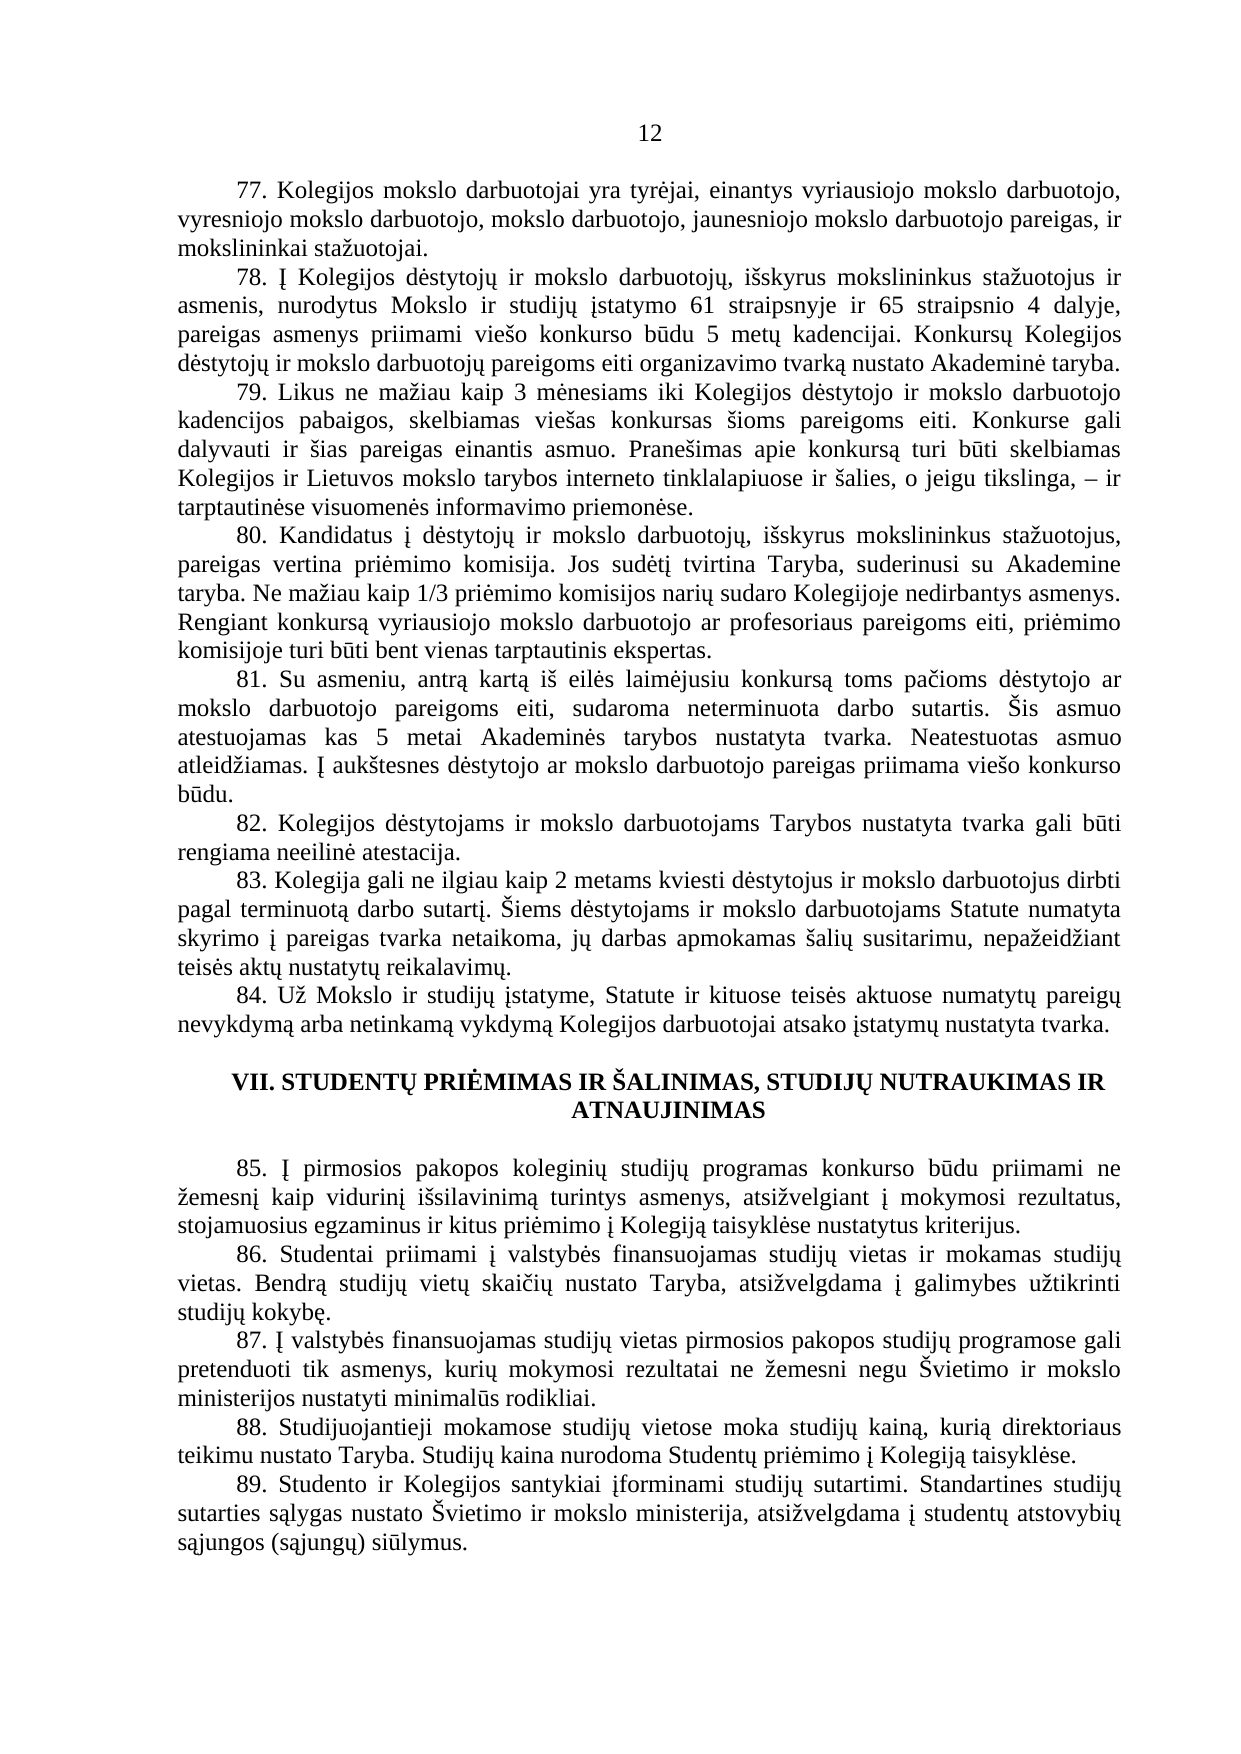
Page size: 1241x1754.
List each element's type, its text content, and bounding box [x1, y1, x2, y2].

text 88. Studijuojantieji mokamose studijų vietose moka studijų kainą, kurią direktoriaus teikimu nustato Taryba. Studijų kaina nurodoma Studentų priėmimo į Kolegiją taisyklėse. [177, 1412, 1122, 1469]
text 77. Kolegijos mokslo darbuotojai yra tyrėjai, einantys vyriausiojo mokslo darbuotojo, vyresniojo mokslo darbuotojo, mokslo darbuotojo, jaunesniojo mokslo darbuotojo pareigas, ir mokslininkai stažuotojai. [177, 176, 1122, 262]
text 85. Į pirmosios pakopos koleginių studijų programas konkurso būdu priimami ne žemesnį kaip vidurinį išsilavinimą turintys asmenys, atsižvelgiant į mokymosi rezultatus, stojamuosius egzaminus ir kitus priėmimo į Kolegiją taisyklėse nustatytus kriterijus. [177, 1153, 1122, 1239]
text VII. STUDENTŲ PRIĖMIMAS IR ŠALINIMAS, STUDIJŲ NUTRAUKIMAS IR ATNAUJINIMAS [215, 1067, 1122, 1124]
text 83. Kolegija gali ne ilgiau kaip 2 metams kviesti dėstytojus ir mokslo darbuotojus dirbti pagal terminuotą darbo sutartį. Šiems dėstytojams ir mokslo darbuotojams Statute numatyta skyrimo į pareigas tvarka netaikoma, jų darbas apmokamas šalių susitarimu, nepažeidžiant teisės aktų nustatytų reikalavimų. [177, 866, 1122, 981]
text 89. Studento ir Kolegijos santykiai įforminami studijų sutartimi. Standartines studijų sutarties sąlygas nustato Švietimo ir mokslo ministerija, atsižvelgdama į studentų atstovybių sąjungos (sąjungų) siūlymus. [177, 1469, 1122, 1556]
text 84. Už Mokslo ir studijų įstatyme, Statute ir kituose teisės aktuose numatytų pareigų nevykdymą arba netinkamą vykdymą Kolegijos darbuotojai atsako įstatymų nustatyta tvarka. [177, 981, 1122, 1038]
text 82. Kolegijos dėstytojams ir mokslo darbuotojams Tarybos nustatyta tvarka gali būti rengiama neeilinė atestacija. [177, 808, 1122, 866]
text 81. Su asmeniu, antrą kartą iš eilės laimėjusiu konkursą toms pačioms dėstytojo ar mokslo darbuotojo pareigoms eiti, sudaroma neterminuota darbo sutartis. Šis asmuo atestuojamas kas 5 metai Akademinės tarybos nustatyta tvarka. Neatestuotas asmuo atleidžiamas. Į aukštesnes dėstytojo ar mokslo darbuotojo pareigas priimama viešo konkurso būdu. [177, 664, 1122, 808]
text 87. Į valstybės finansuojamas studijų vietas pirmosios pakopos studijų programose gali pretenduoti tik asmenys, kurių mokymosi rezultatai ne žemesni negu Švietimo ir mokslo ministerijos nustatyti minimalūs rodikliai. [177, 1326, 1122, 1412]
text 78. Į Kolegijos dėstytojų ir mokslo darbuotojų, išskyrus mokslininkus stažuotojus ir asmenis, nurodytus Mokslo ir studijų įstatymo 61 straipsnyje ir 65 straipsnio 4 dalyje, pareigas asmenys priimami viešo konkurso būdu 5 metų kadencijai. Konkursų Kolegijos dėstytojų ir mokslo darbuotojų pareigoms eiti organizavimo tvarką nustato Akademinė taryba. [177, 262, 1122, 377]
text 86. Studentai priimami į valstybės finansuojamas studijų vietas ir mokamas studijų vietas. Bendrą studijų vietų skaičių nustato Taryba, atsižvelgdama į galimybes užtikrinti studijų kokybę. [177, 1239, 1122, 1326]
text 79. Likus ne mažiau kaip 3 mėnesiams iki Kolegijos dėstytojo ir mokslo darbuotojo kadencijos pabaigos, skelbiamas viešas konkursas šioms pareigoms eiti. Konkurse gali dalyvauti ir šias pareigas einantis asmuo. Pranešimas apie konkursą turi būti skelbiamas Kolegijos ir Lietuvos mokslo tarybos interneto tinklalapiuose ir šalies, o jeigu tikslinga, – ir tarptautinėse visuomenės informavimo priemonėse. [177, 377, 1122, 521]
text 80. Kandidatus į dėstytojų ir mokslo darbuotojų, išskyrus mokslininkus stažuotojus, pareigas vertina priėmimo komisija. Jos sudėtį tvirtina Taryba, suderinusi su Akademine taryba. Ne mažiau kaip 1/3 priėmimo komisijos narių sudaro Kolegijoje nedirbantys asmenys. Rengiant konkursą vyriausiojo mokslo darbuotojo ar profesoriaus pareigoms eiti, priėmimo komisijoje turi būti bent vienas tarptautinis ekspertas. [177, 521, 1122, 664]
